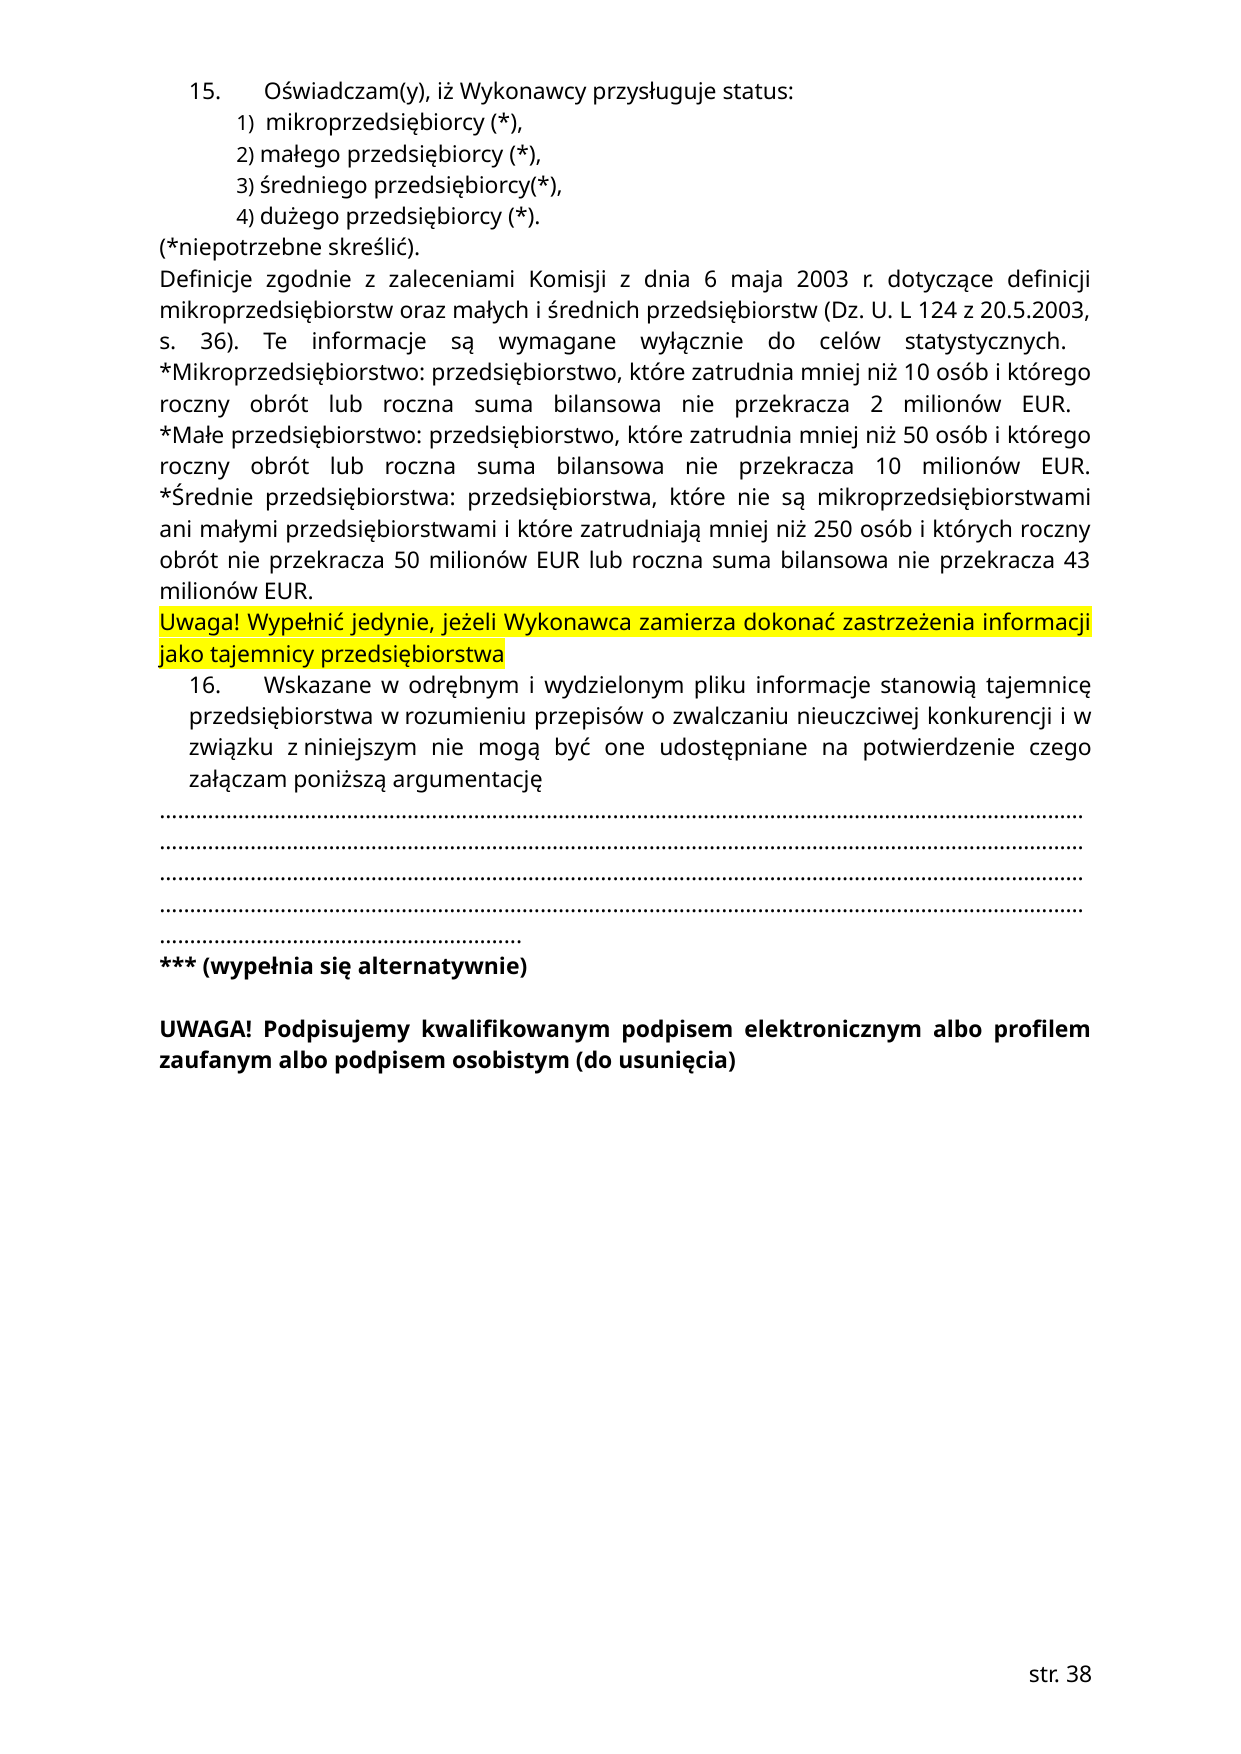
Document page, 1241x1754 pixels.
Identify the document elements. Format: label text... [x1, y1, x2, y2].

text Uwaga! Wypełnić jedynie, jeżeli Wykonawca zamierza dokonać zastrzeżenia informacji jako tajemnicy przedsiębiorstwa [159, 606, 1092, 669]
text (*niepotrzebne skreślić). [159, 231, 1092, 262]
text *** (wypełnia się alternatywnie) [159, 950, 1092, 981]
list małego przedsiębiorcy (*), [236, 137, 1092, 169]
text Definicje zgodnie z zaleceniami Komisji z dnia 6 maja 2003 r. dotyczące definicji mikroprzedsiębiorstw oraz małych i średnich przedsiębiorstw (Dz. U. L 124 z 20.5.2003, s. 36). Te informacje są wymagane wyłącznie do celów statystycznych. *Mikroprzedsiębiorstwo: przedsiębiorstwo, które zatrudnia mniej niż 10 osób i którego roczny obrót lub roczna suma bilansowa nie przekracza 2 milionów EUR. *Małe przedsiębiorstwo: przedsiębiorstwo, które zatrudnia mniej niż 50 osób i którego roczny obrót lub roczna suma bilansowa nie przekracza 10 milionów EUR. *Średnie przedsiębiorstwa: przedsiębiorstwa, które nie są mikroprzedsiębiorstwami ani małymi przedsiębiorstwami i które zatrudniają mniej niż 250 osób i których roczny obrót nie przekracza 50 milionów EUR lub roczna suma bilansowa nie przekracza 43 milionów EUR. [159, 262, 1092, 606]
text UWAGA! Podpisujemy kwalifikowanym podpisem elektronicznym albo profilem zaufanym albo podpisem osobistym (do usunięcia) [159, 1012, 1092, 1075]
list średniego przedsiębiorcy(*), [236, 169, 1092, 200]
list Wskazane w odrębnym i wydzielonym pliku informacje stanowią tajemnicę przedsiębiorstwa w rozumieniu przepisów o zwalczaniu nieuczciwej konkurencji i w związku z niniejszym nie mogą być one udostępniane na potwierdzenie czego załączam poniższą argumentację [189, 669, 1092, 794]
list mikroprzedsiębiorcy (*), [236, 106, 1092, 137]
list Oświadczam(y), iż Wykonawcy przysługuje status: [189, 75, 1092, 106]
text …………………………………………………………………………………………………………………………………………………………………………………………………………………………………………………………………………………………………………………………………………………………………………………………………………………………………………………………………………………………………………………………………………………………………………………………………………………... [159, 794, 1092, 950]
list dużego przedsiębiorcy (*). [236, 200, 1092, 231]
